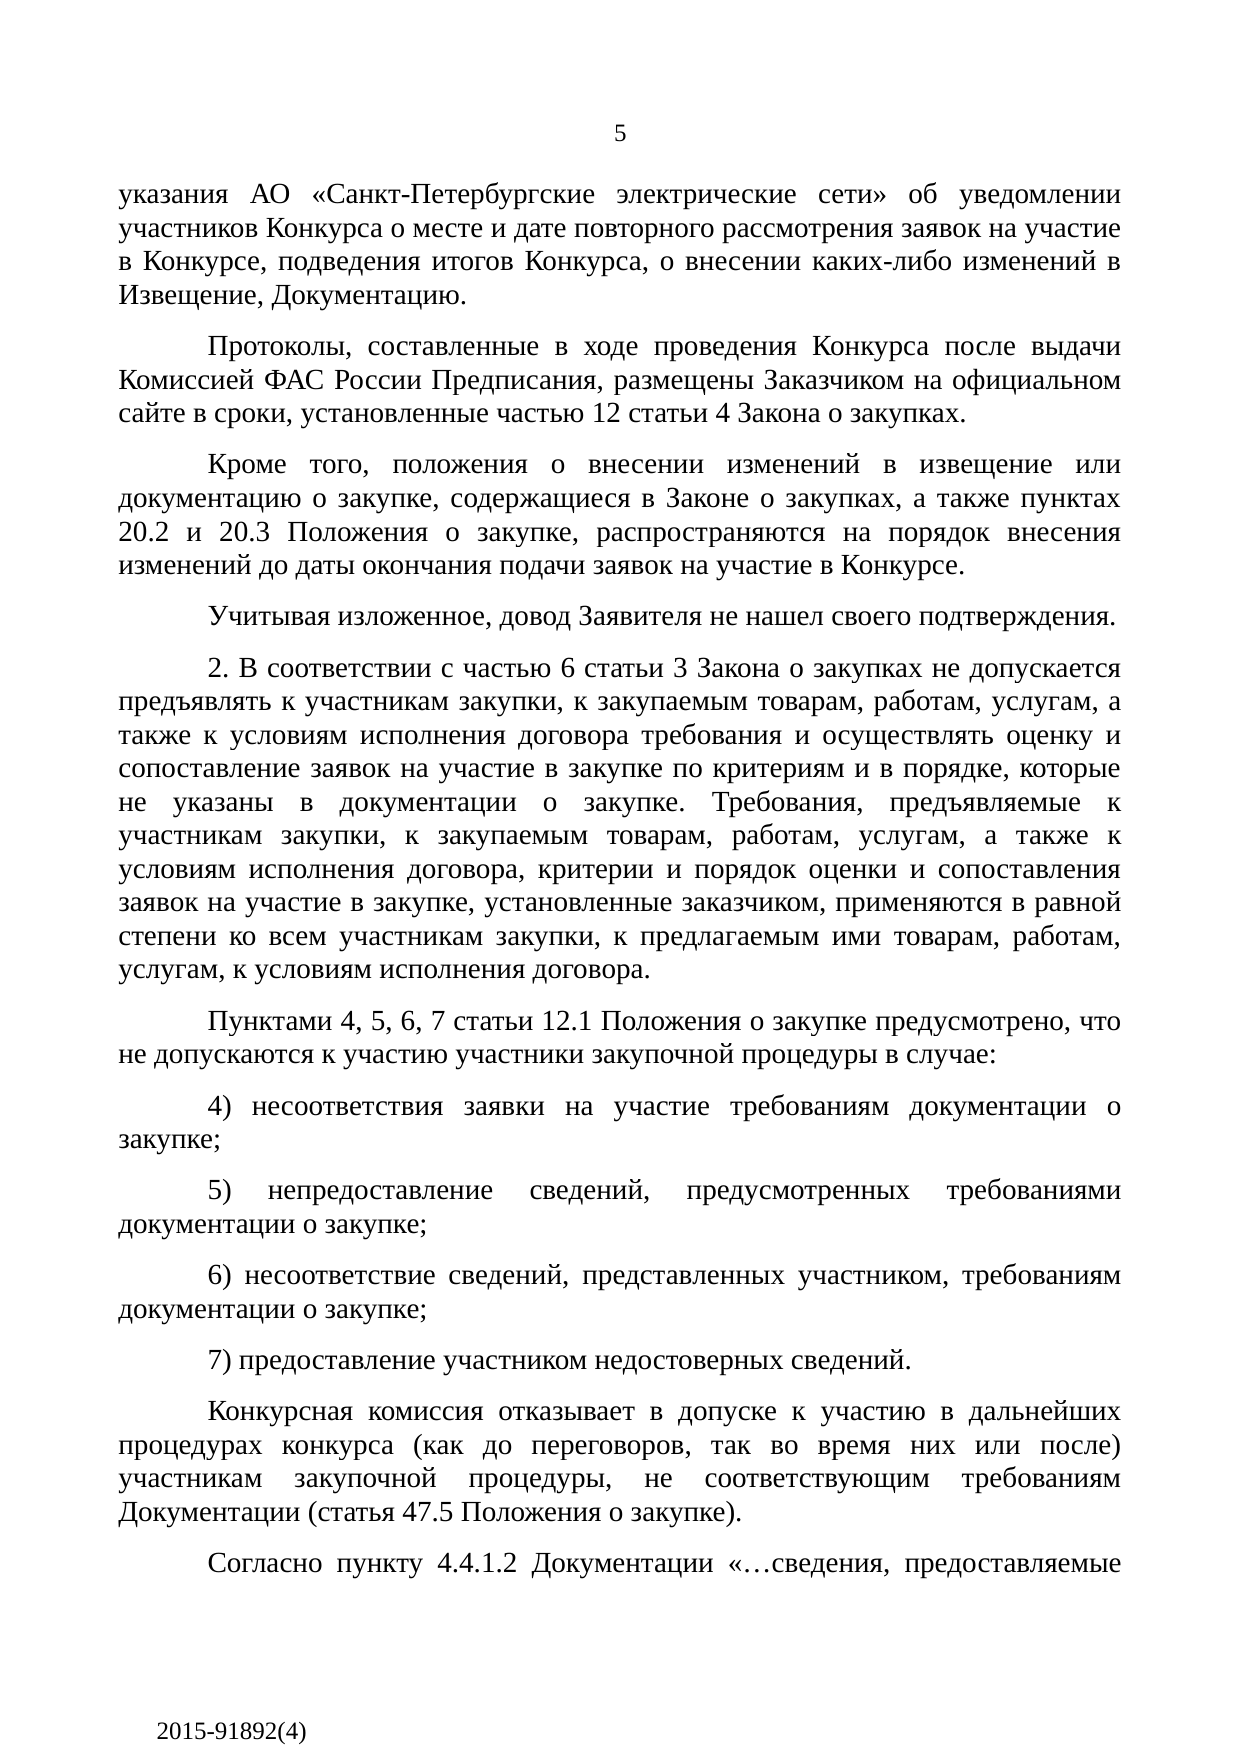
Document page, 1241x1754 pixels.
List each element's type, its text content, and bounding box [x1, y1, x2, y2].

text Учитывая изложенное, довод Заявителя не нашел своего подтверждения. [118, 598, 1122, 632]
text 2. В соответствии с частью 6 статьи 3 Закона о закупках не допускается предъявлять к участникам закупки, к закупаемым товарам, работам, услугам, а также к условиям исполнения договора требования и осуществлять оценку и сопоставление заявок на участие в закупке по критериям и в порядке, которые не указаны в документации о закупке. Требования, предъявляемые к участникам закупки, к закупаемым товарам, работам, услугам, а также к условиям исполнения договора, критерии и порядок оценки и сопоставления заявок на участие в закупке, установленные заказчиком, применяются в равной степени ко всем участникам закупки, к предлагаемым ими товарам, работам, услугам, к условиям исполнения договора. [118, 650, 1122, 985]
text Протоколы, составленные в ходе проведения Конкурса после выдачи Комиссией ФАС России Предписания, размещены Заказчиком на официальном сайте в сроки, установленные частью 12 статьи 4 Закона о закупках. [118, 328, 1122, 429]
text 4) несоответствия заявки на участие требованиям документации о закупке; [118, 1088, 1122, 1155]
text Конкурсная комиссия отказывает в допуске к участию в дальнейших процедурах конкурса (как до переговоров, так во время них или после) участникам закупочной процедуры, не соответствующим требованиям Документации (статья 47.5 Положения о закупке). [118, 1393, 1122, 1527]
text Кроме того, положения о внесении изменений в извещение или документацию о закупке, содержащиеся в Законе о закупках, а также пунктах 20.2 и 20.3 Положения о закупке, распространяются на порядок внесения изменений до даты окончания подачи заявок на участие в Конкурсе. [118, 447, 1122, 581]
text Пунктами 4, 5, 6, 7 статьи 12.1 Положения о закупке предусмотрено, что не допускаются к участию участники закупочной процедуры в случае: [118, 1003, 1122, 1070]
text указания АО «Санкт-Петербургские электрические сети» об уведомлении участников Конкурса о месте и дате повторного рассмотрения заявок на участие в Конкурсе, подведения итогов Конкурса, о внесении каких-либо изменений в Извещение, Документацию. [118, 176, 1122, 311]
text Согласно пункту 4.4.1.2 Документации «…сведения, предоставляемые [118, 1545, 1122, 1579]
text 6) несоответствие сведений, представленных участником, требованиям документации о закупке; [118, 1257, 1122, 1324]
text 5) непредоставление сведений, предусмотренных требованиями документации о закупке; [118, 1172, 1122, 1239]
text 7) предоставление участником недостоверных сведений. [118, 1342, 1122, 1376]
